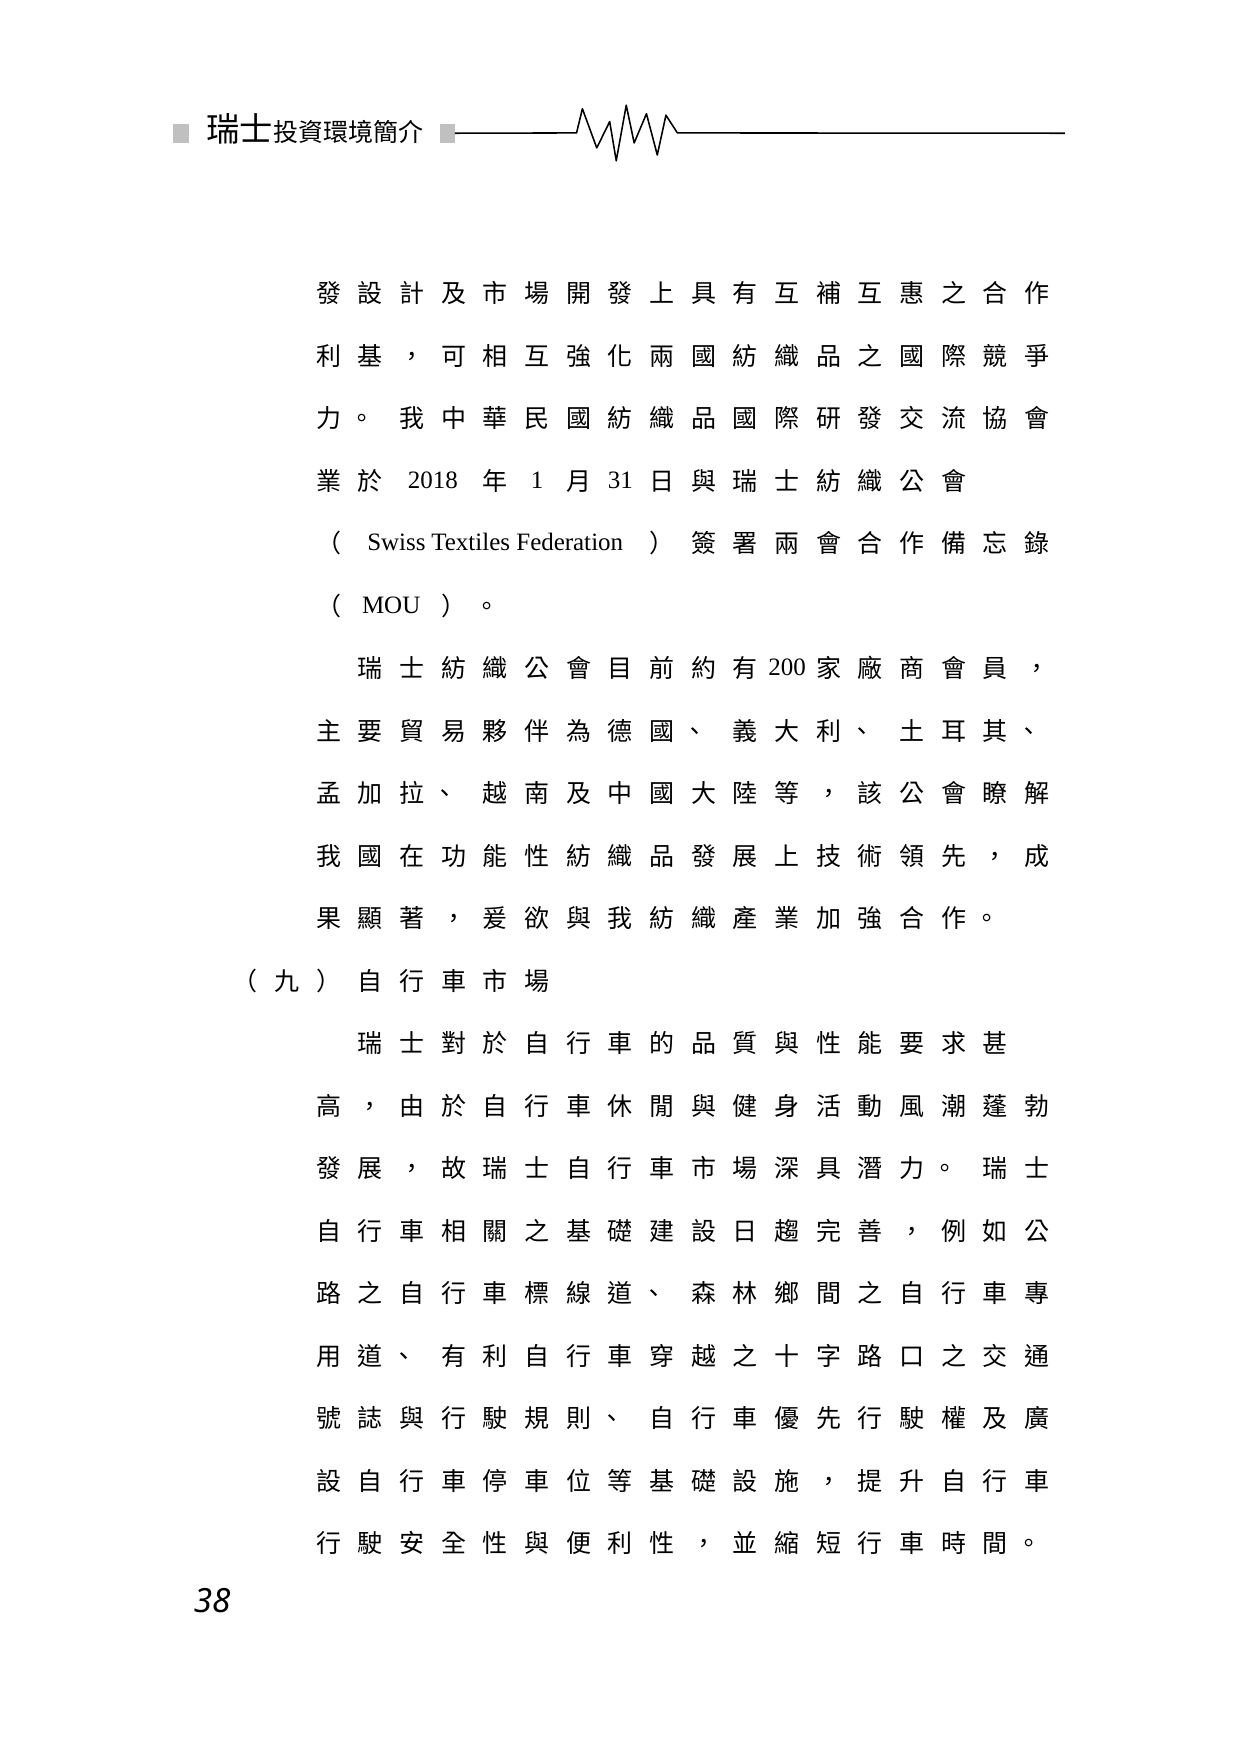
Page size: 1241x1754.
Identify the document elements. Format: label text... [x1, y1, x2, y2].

text 瑞士紡織公會目前約有200家廠商會員，主要貿易夥伴為德國、義大利、土耳其、孟加拉、越南及中國大陸等，該公會瞭解我國在功能性紡織品發展上技術領先，成果顯著，爰欲與我紡織產業加強合作。 [281, 625, 1058, 938]
text 發設計及市場開發上具有互補互惠之合作利基，可相互強化兩國紡織品之國際競爭力。我中華民國紡織品國際研發交流協會業於2018年1月31日與瑞士紡織公會（Swiss Textiles Federation）簽署兩會合作備忘錄（MOU）。 [281, 250, 1058, 625]
text （九）自行車市場 [207, 938, 1058, 1000]
text 瑞士對於自行車的品質與性能要求甚高，由於自行車休閒與健身活動風潮蓬勃發展，故瑞士自行車市場深具潛力。瑞士自行車相關之基礎建設日趨完善，例如公路之自行車標線道、森林鄉間之自行車專用道、有利自行車穿越之十字路口之交通號誌與行駛規則、自行車優先行駛權及廣設自行車停車位等基礎設施，提升自行車行駛安全性與便利性，並縮短行車時間。 [281, 1000, 1058, 1563]
